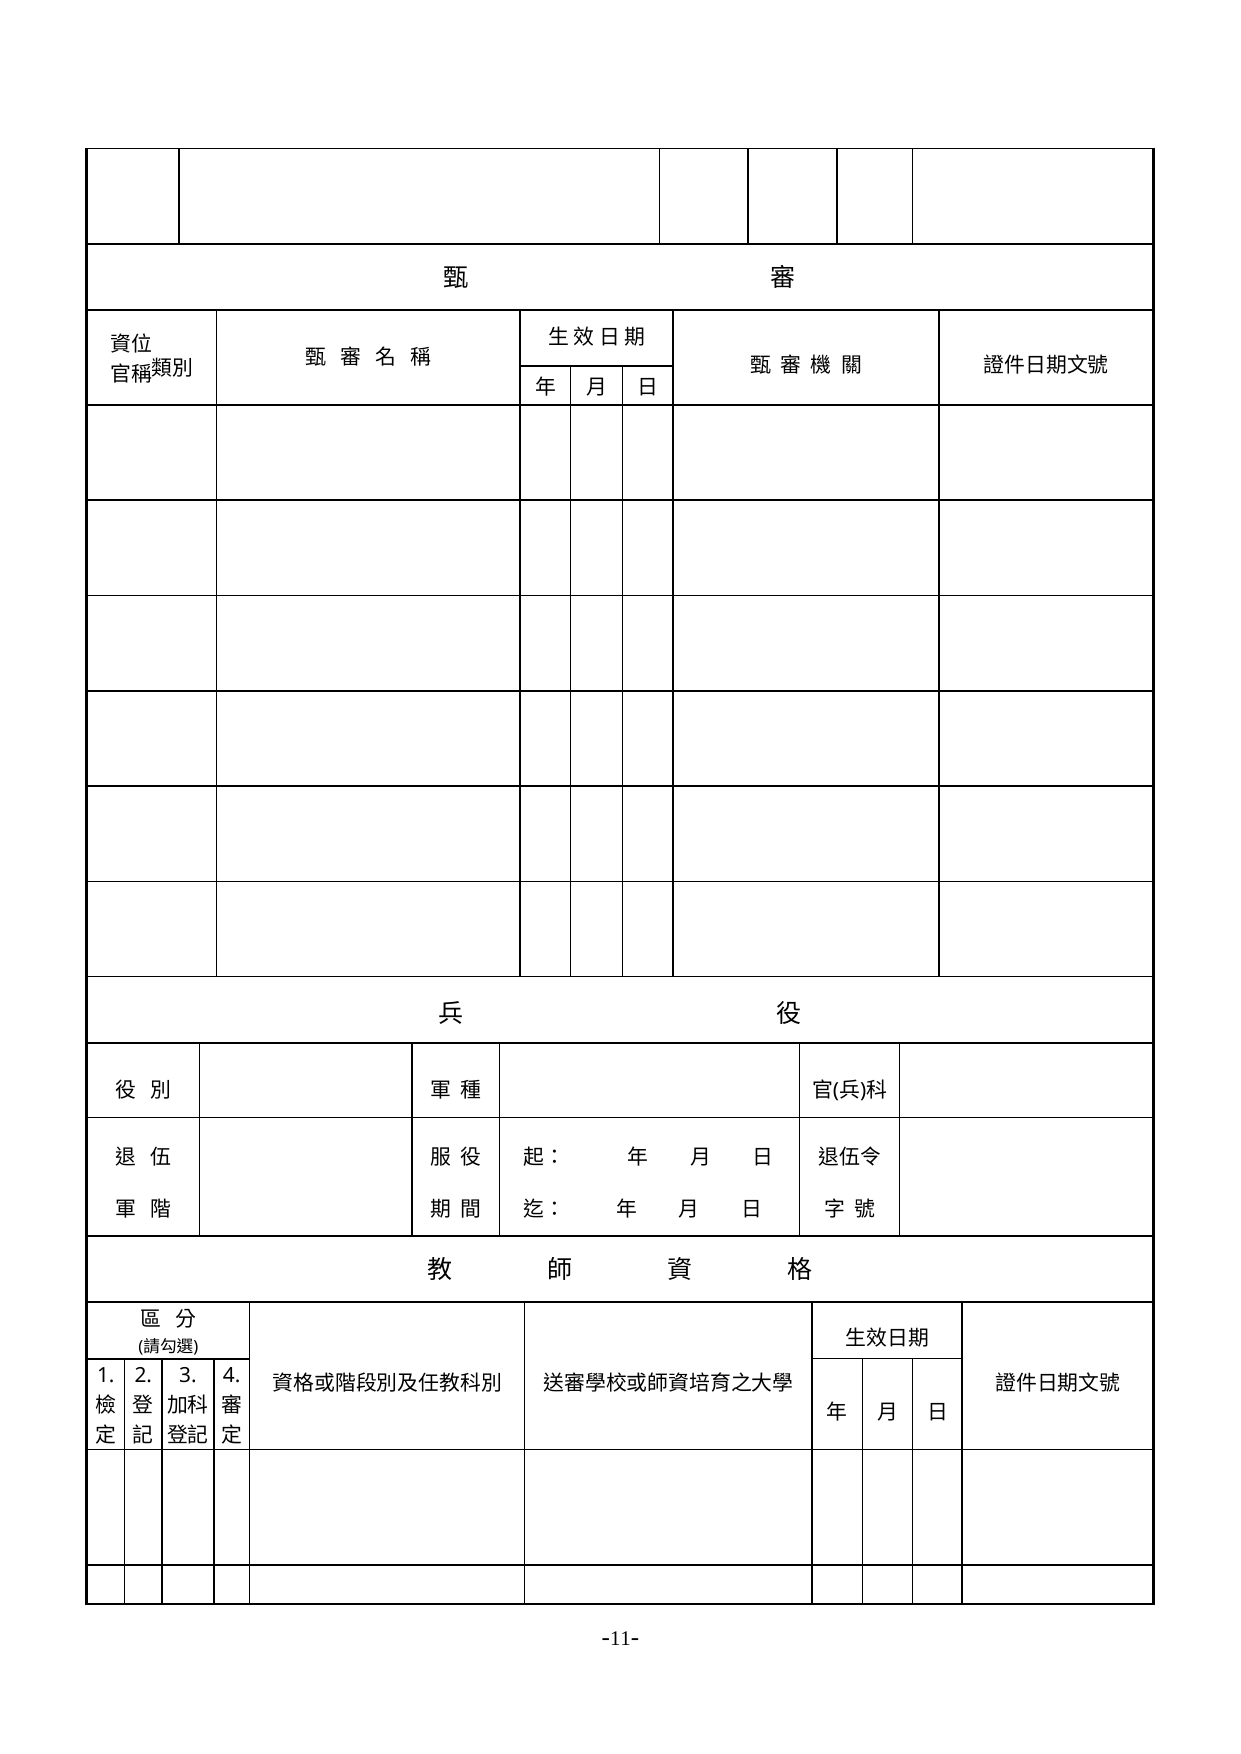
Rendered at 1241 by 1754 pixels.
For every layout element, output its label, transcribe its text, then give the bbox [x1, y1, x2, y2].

table_cell 官(兵)科 [800, 1044, 899, 1116]
table_cell [623, 882, 672, 976]
table_cell [863, 1450, 912, 1564]
table_cell [68, 1449, 85, 1564]
table_cell [813, 1566, 862, 1603]
table_cell [180, 149, 659, 243]
table_cell [163, 1450, 213, 1564]
table_cell [749, 149, 836, 243]
table_cell [250, 1566, 524, 1603]
table_cell [68, 1042, 85, 1116]
table_cell 退 伍 軍 階 [88, 1118, 199, 1235]
table_cell [217, 787, 519, 881]
table_cell [571, 692, 622, 785]
table_cell [217, 692, 519, 785]
table_cell [571, 787, 622, 881]
table_cell 證件日期文號 [963, 1303, 1152, 1449]
table_cell [521, 882, 570, 976]
table_cell [674, 406, 938, 499]
table_cell 月 [863, 1359, 912, 1449]
table_cell [674, 882, 938, 976]
table_cell [838, 149, 912, 243]
table_cell [623, 692, 672, 785]
table_cell [68, 365, 85, 404]
table_cell [68, 1235, 85, 1301]
table_cell [674, 787, 938, 881]
table_cell [250, 1450, 524, 1564]
table_cell [88, 882, 216, 976]
table_cell [68, 1358, 85, 1449]
table_cell 3. 加科 登記 [163, 1360, 213, 1449]
table_cell [660, 149, 747, 243]
table_cell [940, 501, 1152, 594]
table_cell 1. 檢 定 [88, 1360, 124, 1449]
table_cell 資格或階段別及任教科別 [250, 1303, 524, 1449]
table_cell 證件日期文號 [940, 311, 1152, 404]
table_cell 兵 役 [88, 977, 1152, 1042]
table_cell [163, 1566, 213, 1603]
table_cell [215, 1450, 249, 1564]
table_cell [215, 1566, 249, 1603]
table_cell [68, 595, 85, 690]
table_cell 年 [813, 1359, 862, 1449]
table_cell [217, 501, 519, 594]
table_cell [900, 1118, 1152, 1235]
table_cell 日 [623, 367, 672, 404]
table_cell [521, 501, 570, 594]
table_cell [125, 1450, 161, 1564]
table_cell 生 效 日 期 [521, 311, 672, 365]
table_cell 退伍令 字 號 [800, 1118, 899, 1235]
table_cell [963, 1450, 1152, 1564]
table_cell [68, 1564, 85, 1603]
table_cell [68, 243, 85, 309]
table_cell 4. 審 定 [215, 1360, 249, 1449]
table_cell [623, 787, 672, 881]
table_cell [900, 1044, 1152, 1116]
table_cell [88, 596, 216, 690]
table_cell 甄 審 [88, 245, 1152, 309]
table_cell [940, 787, 1152, 881]
table_cell [674, 596, 938, 690]
table_cell [940, 692, 1152, 785]
table_cell [88, 406, 216, 499]
table_cell [217, 406, 519, 499]
table_cell [88, 692, 216, 785]
table_cell [68, 881, 85, 976]
table_cell [500, 1044, 799, 1116]
table_cell [125, 1566, 161, 1603]
table_cell [68, 404, 85, 499]
table_cell [571, 406, 622, 499]
table_cell [571, 501, 622, 594]
table_cell [217, 882, 519, 976]
table_cell [940, 406, 1152, 499]
table_cell [623, 406, 672, 499]
table_cell [813, 1450, 862, 1564]
table_cell [68, 309, 85, 365]
table_cell [940, 882, 1152, 976]
table_cell [571, 882, 622, 976]
table_cell [863, 1566, 912, 1603]
table_cell [68, 785, 85, 881]
table_cell 資位官稱類別 [88, 311, 216, 404]
table_cell [674, 501, 938, 594]
table_cell 區 分 (請勾選) [88, 1303, 249, 1358]
table_cell [68, 148, 85, 243]
table_cell [913, 1450, 961, 1564]
table_cell 軍 種 [413, 1044, 499, 1116]
table_cell [88, 1450, 124, 1564]
table_cell [674, 692, 938, 785]
table_cell [68, 976, 85, 1042]
table_cell 生效日期 [813, 1303, 961, 1358]
table_cell [521, 692, 570, 785]
table_cell [963, 1566, 1152, 1603]
table_cell 教 師 資 格 [88, 1237, 1152, 1301]
table_cell [913, 1566, 961, 1603]
table_cell 2. 登 記 [125, 1360, 161, 1449]
table_cell [525, 1566, 811, 1603]
table_cell [88, 787, 216, 881]
table_cell [68, 690, 85, 785]
table_cell 服 役 期 間 [413, 1118, 499, 1235]
table_cell [68, 499, 85, 594]
table_cell [88, 501, 216, 594]
table_cell [521, 787, 570, 881]
table_cell [521, 406, 570, 499]
table_cell [68, 1116, 85, 1235]
table_cell [217, 596, 519, 690]
table_cell 年 [521, 367, 570, 404]
table_cell [68, 1301, 85, 1358]
table_cell [940, 596, 1152, 690]
table_cell [913, 149, 1152, 243]
table_cell 月 [571, 367, 622, 404]
table_cell 起： 年 月 日 迄： 年 月 日 [500, 1118, 799, 1235]
table_cell [623, 501, 672, 594]
table_cell [521, 596, 570, 690]
table_cell 日 [913, 1359, 961, 1449]
table_cell [623, 596, 672, 690]
table_cell [88, 149, 178, 243]
table_cell [525, 1450, 811, 1564]
table_cell 送審學校或師資培育之大學 [525, 1303, 811, 1449]
table_cell [571, 596, 622, 690]
table_cell 甄 審 機 關 [674, 311, 938, 404]
table_cell [200, 1118, 411, 1235]
table_cell 甄 審 名 稱 [217, 311, 519, 404]
table_cell [88, 1566, 124, 1603]
table_cell 役 別 [88, 1044, 199, 1116]
table_cell [200, 1044, 411, 1116]
